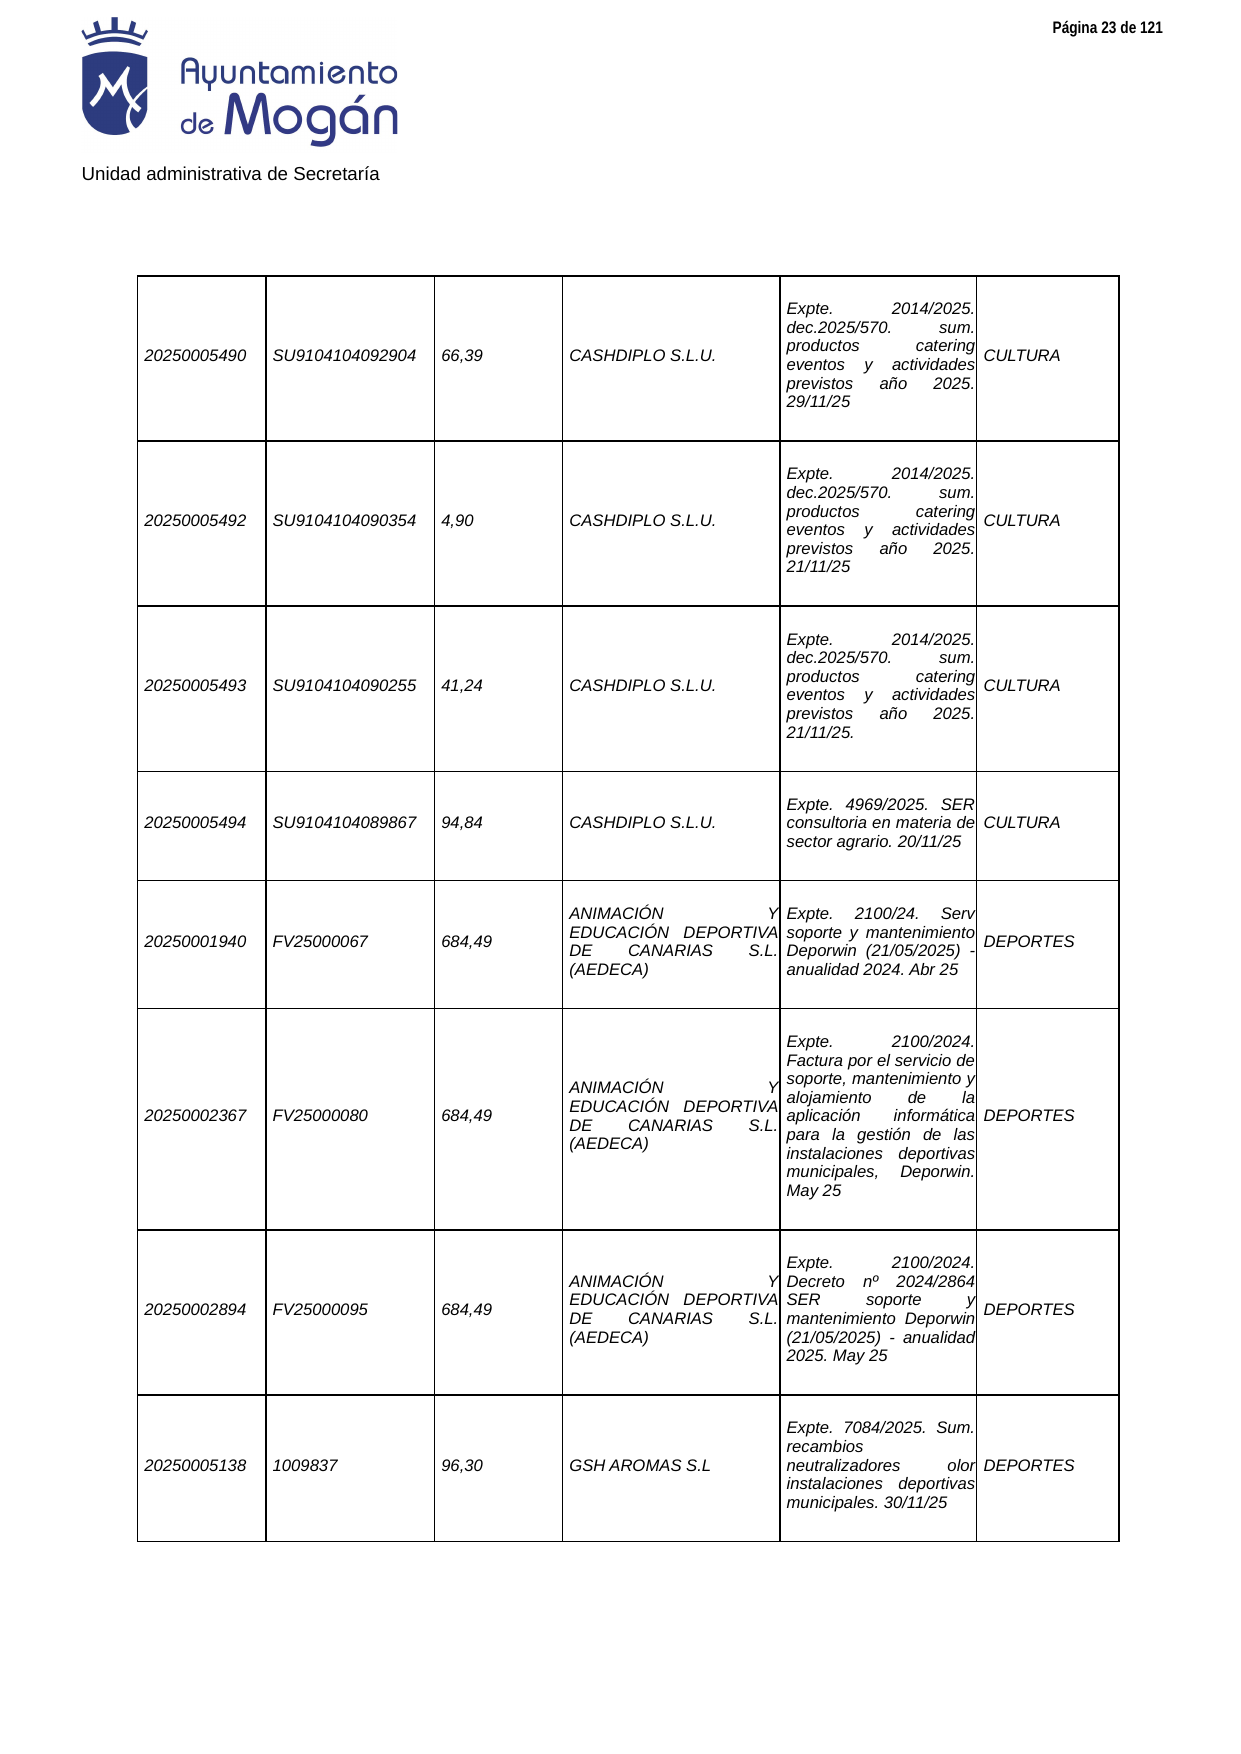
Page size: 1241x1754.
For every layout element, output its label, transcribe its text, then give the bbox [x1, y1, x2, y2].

table_cell SU9104104090255 [267, 607, 434, 771]
table_cell SU9104104089867 [267, 772, 434, 880]
table_cell Expte. 2014/2025. dec.2025/570. sum. productos catering eventos y actividades previstos año 2025. 21/11/25 [781, 442, 976, 605]
table_cell ANIMACIÓN Y EDUCACIÓN DEPORTIVA DE CANARIAS S.L. (AEDECA) [563, 1009, 779, 1229]
table_cell CULTURA [977, 772, 1118, 880]
table_cell 20250005494 [138, 772, 265, 880]
table_cell CASHDIPLO S.L.U. [563, 442, 779, 605]
table_cell FV25000080 [267, 1009, 434, 1229]
table_cell CASHDIPLO S.L.U. [563, 277, 779, 440]
table_cell 4,90 [435, 442, 562, 605]
table_cell CULTURA [977, 607, 1118, 771]
table_cell FV25000095 [267, 1231, 434, 1394]
table_cell DEPORTES [977, 1231, 1118, 1394]
table_cell SU9104104090354 [267, 442, 434, 605]
table_cell DEPORTES [977, 881, 1118, 1008]
table_cell Expte. 2014/2025. dec.2025/570. sum. productos catering eventos y actividades previstos año 2025. 29/11/25 [781, 277, 976, 440]
table_cell Expte. 7084/2025. Sum. recambios neutralizadores olor instalaciones deportivas municipales. 30/11/25 [781, 1396, 976, 1541]
table_cell DEPORTES [977, 1396, 1118, 1541]
table_cell GSH AROMAS S.L [563, 1396, 779, 1541]
table_cell ANIMACIÓN Y EDUCACIÓN DEPORTIVA DE CANARIAS S.L. (AEDECA) [563, 881, 779, 1008]
table_cell CASHDIPLO S.L.U. [563, 607, 779, 771]
table_cell ANIMACIÓN Y EDUCACIÓN DEPORTIVA DE CANARIAS S.L. (AEDECA) [563, 1231, 779, 1394]
table_cell 20250005493 [138, 607, 265, 771]
table_cell 20250001940 [138, 881, 265, 1008]
table_cell 20250005138 [138, 1396, 265, 1541]
table_cell CULTURA [977, 442, 1118, 605]
table_cell FV25000067 [267, 881, 434, 1008]
table_cell 96,30 [435, 1396, 562, 1541]
table_cell 20250005492 [138, 442, 265, 605]
table_cell 20250002894 [138, 1231, 265, 1394]
table_cell 684,49 [435, 881, 562, 1008]
table_cell 684,49 [435, 1009, 562, 1229]
table_cell 41,24 [435, 607, 562, 771]
table_cell 94,84 [435, 772, 562, 880]
table_cell SU9104104092904 [267, 277, 434, 440]
table_cell Expte. 2014/2025. dec.2025/570. sum. productos catering eventos y actividades previstos año 2025. 21/11/25. [781, 607, 976, 771]
table_cell 684,49 [435, 1231, 562, 1394]
table_cell 66,39 [435, 277, 562, 440]
table_cell DEPORTES [977, 1009, 1118, 1229]
table_cell CASHDIPLO S.L.U. [563, 772, 779, 880]
table_cell Expte. 2100/24. Serv soporte y mantenimiento Deporwin (21/05/2025) - anualidad 2024. Abr 25 [781, 881, 976, 1008]
table_cell CULTURA [977, 277, 1118, 440]
table_cell Expte. 2100/2024. Decreto nº 2024/2864 SER soporte y mantenimiento Deporwin (21/05/2025) - anualidad 2025. May 25 [781, 1231, 976, 1394]
table_cell 20250002367 [138, 1009, 265, 1229]
picture [81, 17, 398, 153]
table_cell Expte. 2100/2024. Factura por el servicio de soporte, mantenimiento y alojamiento de la aplicación informática para la gestión de las instalaciones deportivas municipales, Deporwin. May 25 [781, 1009, 976, 1229]
table_cell Expte. 4969/2025. SER consultoria en materia de sector agrario. 20/11/25 [781, 772, 976, 880]
table_cell 1009837 [267, 1396, 434, 1541]
table_cell 20250005490 [138, 277, 265, 440]
